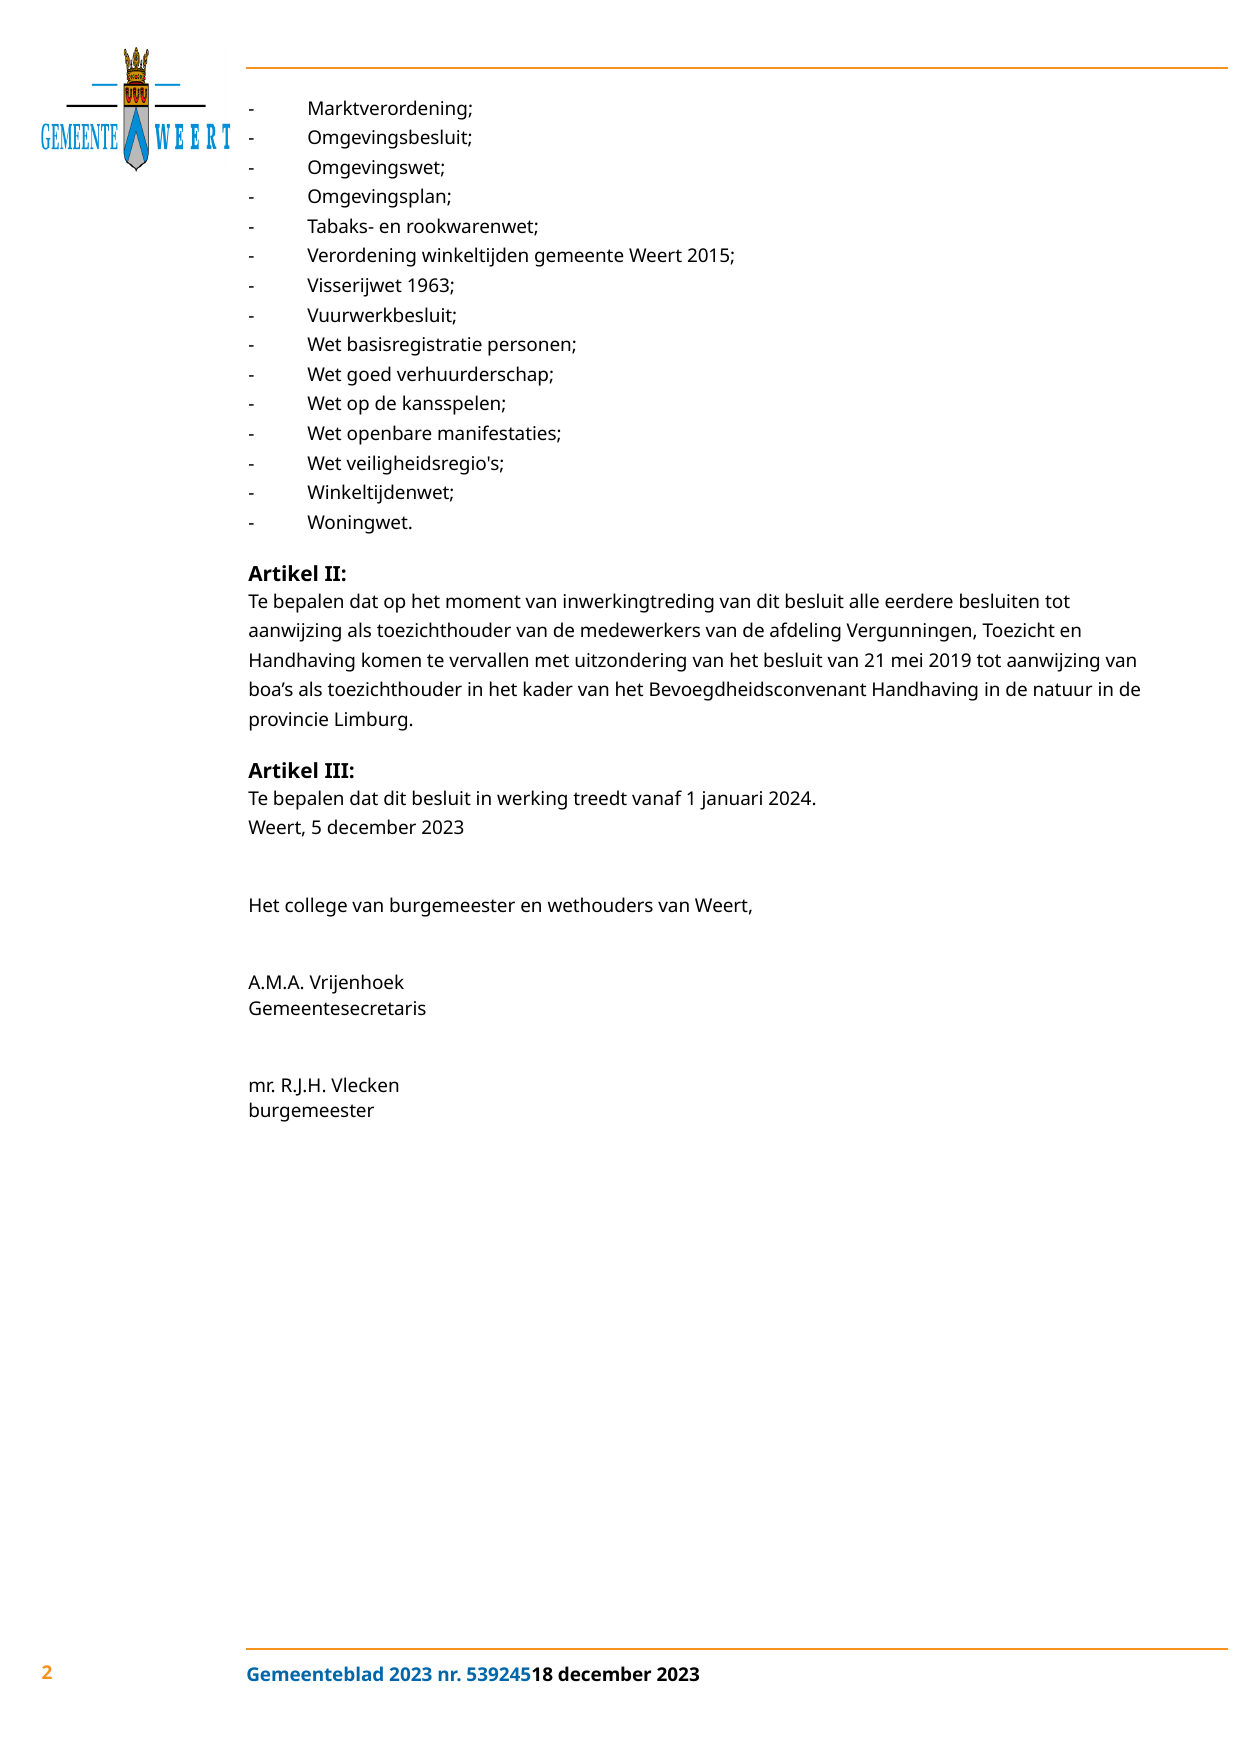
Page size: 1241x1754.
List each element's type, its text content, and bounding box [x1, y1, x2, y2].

list Woningwet. [248, 509, 1152, 535]
list Wet openbare manifestaties; [248, 420, 1152, 446]
list Verordening winkeltijden gemeente Weert 2015; [248, 243, 1152, 268]
text A.M.A. Vrijenhoek [248, 969, 1152, 995]
text burgemeester [248, 1098, 1152, 1123]
text Het college van burgemeester en wethouders van Weert, [248, 892, 1152, 917]
text Te bepalen dat dit besluit in werking treedt vanaf 1 januari 2024. [248, 785, 1152, 811]
list Wet goed verhuurderschap; [248, 361, 1152, 387]
list Wet basisregistratie personen; [248, 331, 1152, 357]
picture [41, 47, 231, 172]
list Marktverordening; [248, 95, 1152, 121]
list Tabaks- en rookwarenwet; [248, 213, 1152, 239]
list Omgevingsbesluit; [248, 124, 1152, 150]
text Te bepalen dat op het moment van inwerkingtreding van dit besluit alle eerdere besluiten tot aanwijzing als toezichthouder van de medewerkers van de afdeling Vergunningen, Toezicht en Handhaving komen te vervallen met uitzondering van het besluit van 21 mei 2019 tot aanwijzing van boa’s als toezichthouder in het kader van het Bevoegdheidsconvenant Handhaving in de natuur in de provincie Limburg. [248, 588, 1152, 732]
list Omgevingswet; [248, 154, 1152, 180]
list Winkeltijdenwet; [248, 479, 1152, 505]
list Visserijwet 1963; [248, 272, 1152, 298]
text Weert, 5 december 2023 [248, 814, 1152, 840]
text mr. R.J.H. Vlecken [248, 1072, 1152, 1098]
list Wet veiligheidsregio's; [248, 450, 1152, 476]
text Gemeentesecretaris [248, 995, 1152, 1020]
list Omgevingsplan; [248, 183, 1152, 209]
list Vuurwerkbesluit; [248, 302, 1152, 328]
text Artikel III: [248, 757, 1152, 785]
list Wet op de kansspelen; [248, 391, 1152, 416]
text Artikel II: [248, 559, 1152, 588]
